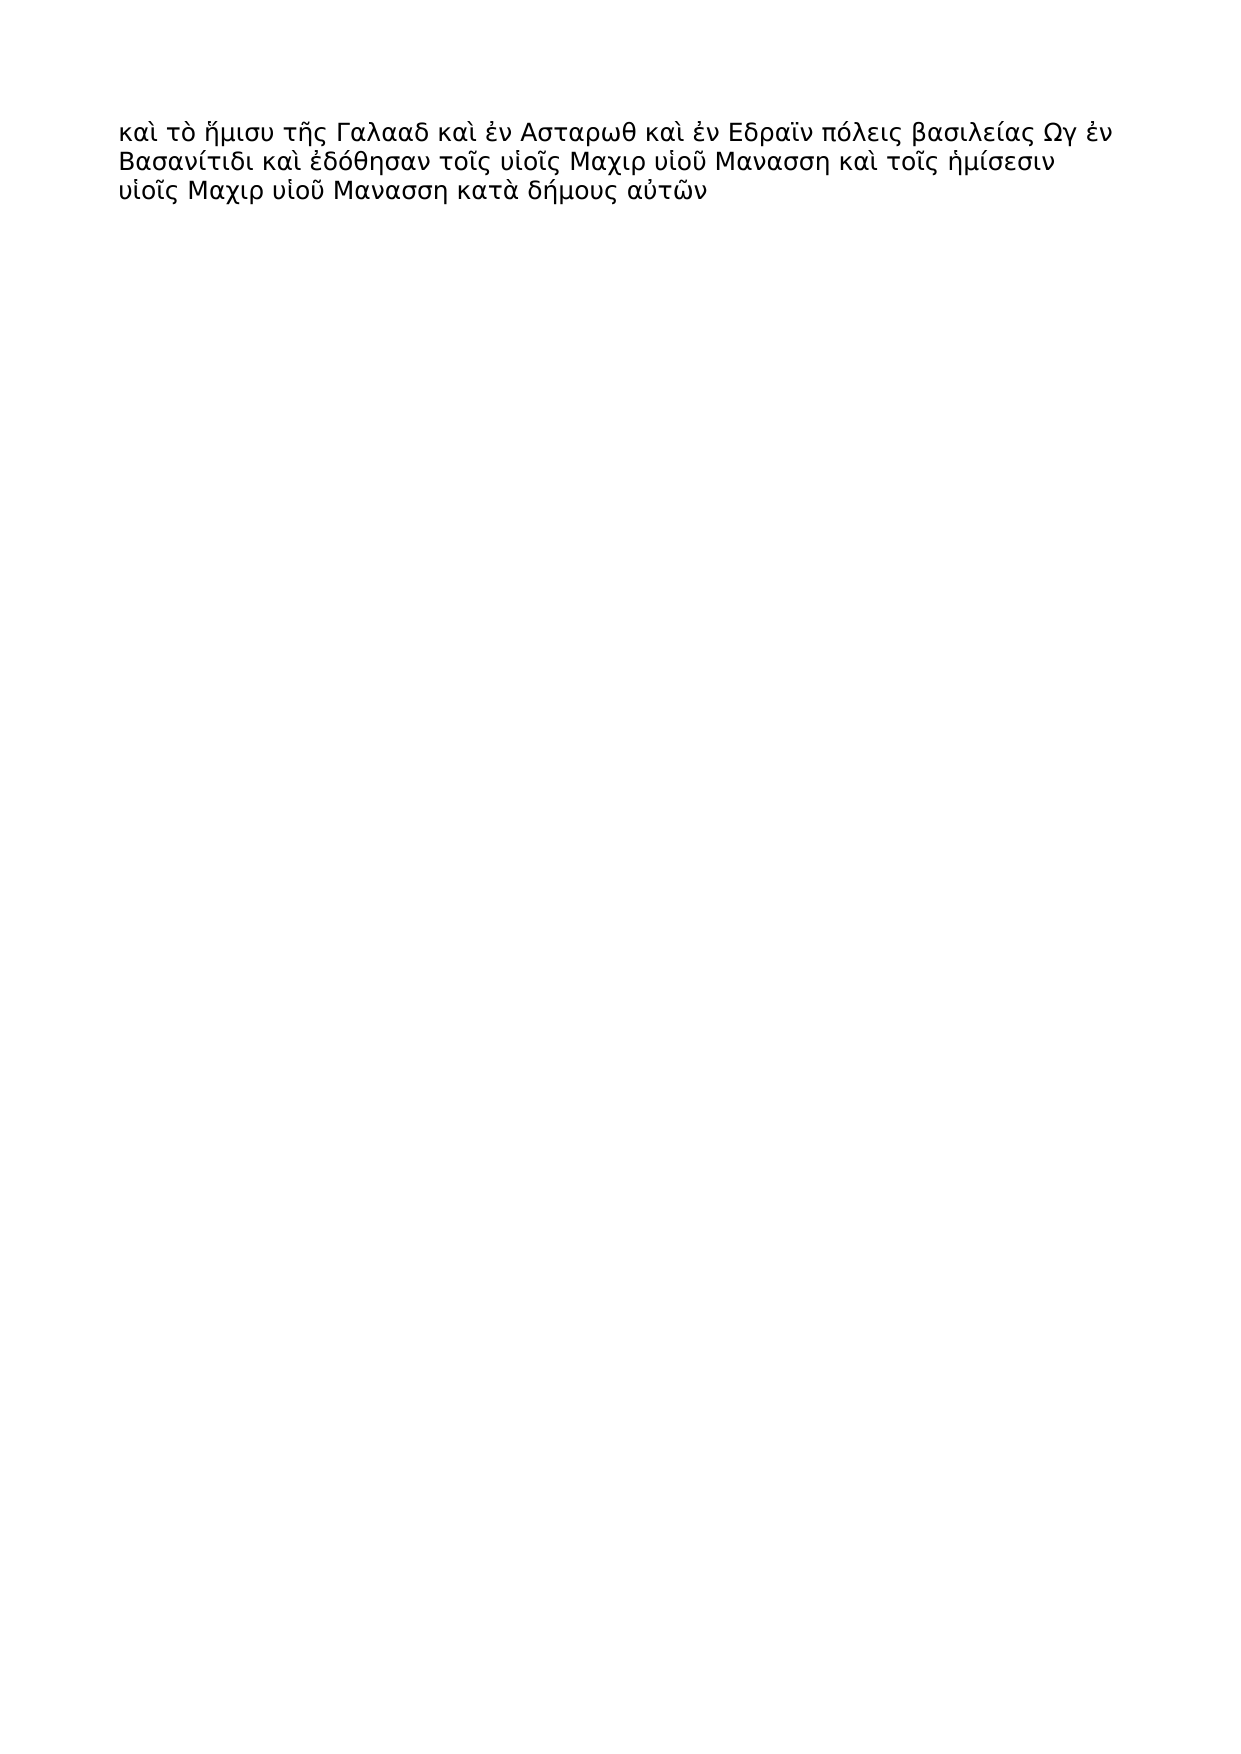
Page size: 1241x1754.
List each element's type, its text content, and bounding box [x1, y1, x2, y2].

text καὶ τὸ ἥμισυ τῆς Γαλααδ καὶ ἐν Ασταρωθ καὶ ἐν Εδραϊν πόλεις βασιλείας Ωγ ἐν Βασανίτιδι καὶ ἐδόθησαν τοῖς υἱοῖς Μαχιρ υἱοῦ Μανασση καὶ τοῖς ἡμίσεσιν υἱοῖς Μαχιρ υἱοῦ Μανασση κατὰ δήμους αὐτῶν [118, 118, 1122, 206]
